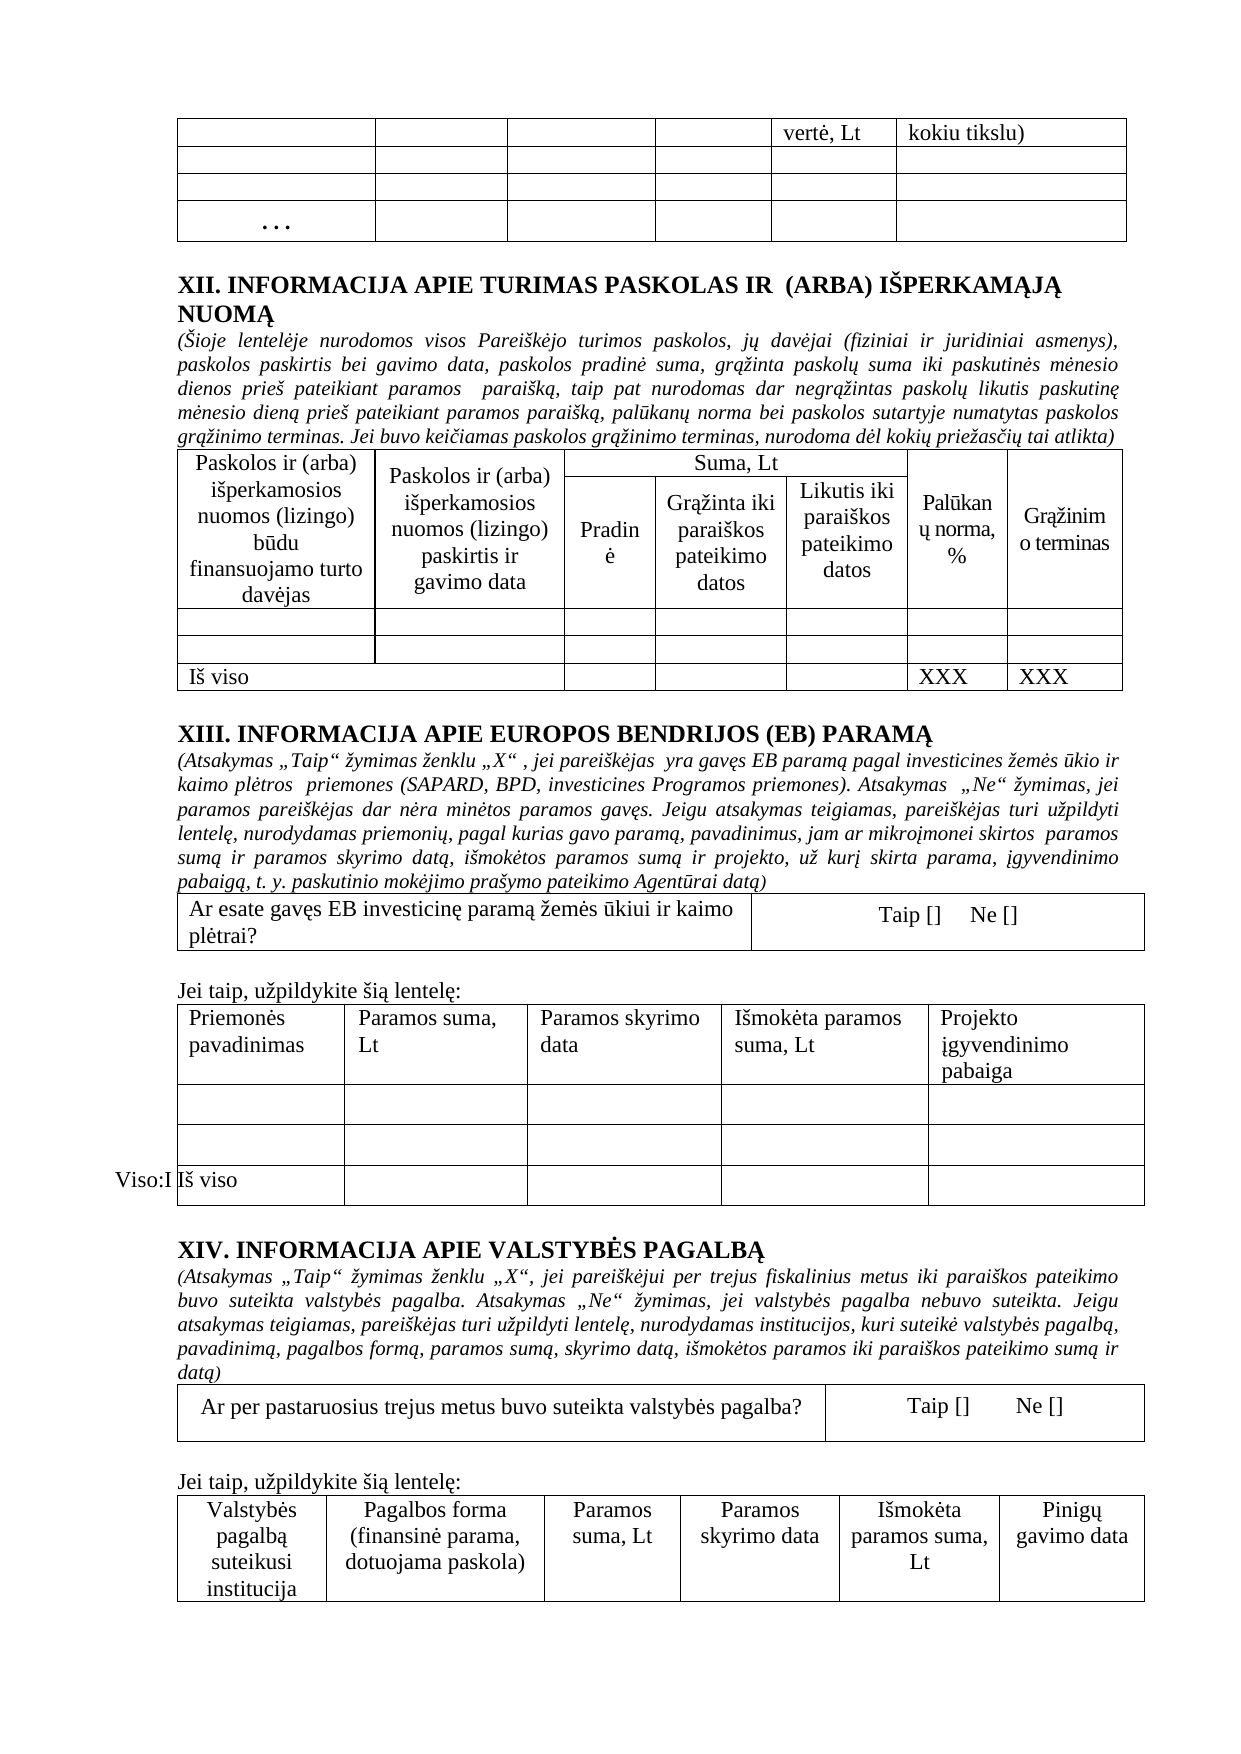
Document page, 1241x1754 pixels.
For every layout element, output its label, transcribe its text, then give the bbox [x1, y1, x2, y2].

table_cell [178, 174, 375, 200]
table_cell [772, 174, 896, 200]
table_cell [178, 147, 375, 173]
table_cell [376, 609, 564, 635]
table_cell [929, 1166, 1144, 1205]
table_header Išmokėta paramos suma, Lt [722, 1005, 928, 1083]
table_header Grąžinimo terminas [1008, 450, 1122, 608]
table_cell [929, 1085, 1144, 1124]
text Jei taip, užpildykite šią lentelę: [177, 977, 1122, 1003]
table_header [508, 119, 655, 146]
table_cell [722, 1166, 928, 1205]
table_cell [656, 609, 786, 635]
table_cell [897, 174, 1126, 200]
table_header Pagalbos forma (finansinė parama, dotuojama paskola) [327, 1496, 544, 1601]
table_cell [565, 609, 655, 635]
text XIII. INFORMACIJA APIE EUROPOS BENDRIJOS (EB) PARAMĄ [177, 719, 1122, 748]
table_cell [656, 664, 786, 690]
table_cell [345, 1166, 527, 1205]
table_cell [897, 201, 1126, 241]
table_header Palūkanų norma, % [908, 450, 1007, 608]
table_cell [508, 201, 655, 241]
table_cell [376, 201, 507, 241]
table_cell [178, 1085, 344, 1124]
text XII. Informacija apie turimas paskolas IR (ARBA) IŠPERKAMĄJĄ NUOMĄ [177, 271, 1122, 328]
table_cell XXX [908, 664, 1007, 690]
table_cell [376, 174, 507, 200]
table_cell [528, 1125, 721, 1164]
text (Atsakymas „Taip“ žymimas ženklu „X“, jei pareiškėjui per trejus fiskalinius metus iki paraiškos pateikimo buvo suteikta valstybės pagalba. Atsakymas „Ne“ žymimas, jei valstybės pagalba nebuvo suteikta. Jeigu atsakymas teigiamas, pareiškėjas turi užpildyti lentelę, nurodydamas institucijos, kuri suteikė valstybės pagalbą, pavadinimą, pagalbos formą, paramos sumą, skyrimo datą, išmokėtos paramos iki paraiškos pateikimo sumą ir datą) [177, 1264, 1122, 1384]
table_cell [528, 1085, 721, 1124]
table_cell [528, 1166, 721, 1205]
table_header Paramos skyrimo data [528, 1005, 721, 1083]
table_header Ar per pastaruosius trejus metus buvo suteikta valstybės pagalba? [178, 1385, 825, 1441]
table_cell [508, 147, 655, 173]
table_header Taip [][] Ne [][] [826, 1385, 1144, 1441]
table_cell [565, 664, 655, 690]
table_header Suma, Lt [565, 450, 907, 476]
table_cell [178, 609, 374, 635]
table_header Ar esate gavęs EB investicinę paramą žemės ūkiui ir kaimo plėtrai? [178, 894, 751, 950]
table_header [656, 119, 771, 146]
table_header vertė, Lt [772, 119, 896, 146]
table_cell Viso:I Iš viso [178, 1166, 344, 1205]
table_header [376, 119, 507, 146]
table_cell [772, 201, 896, 241]
text (Šioje lentelėje nurodomos visos Pareiškėjo turimos paskolos, jų davėjai (fiziniai ir juridiniai asmenys), paskolos paskirtis bei gavimo data, paskolos pradinė suma, grąžinta paskolų suma iki paskutinės mėnesio dienos prieš pateikiant paramos paraišką, taip pat nurodomas dar negrąžintas paskolų likutis paskutinę mėnesio dieną prieš pateikiant paramos paraišką, palūkanų norma bei paskolos sutartyje numatytas paskolos grąžinimo terminas. Jei buvo keičiamas paskolos grąžinimo terminas, nurodoma dėl kokių priežasčių tai atlikta) [177, 328, 1122, 448]
table_cell [656, 201, 771, 241]
text Jei taip, užpildykite šią lentelę: [177, 1468, 1122, 1495]
table_header kokiu tikslu) [897, 119, 1126, 146]
table_cell [897, 147, 1126, 173]
table_cell [722, 1085, 928, 1124]
table_header Išmokėta paramos suma, Lt [840, 1496, 999, 1601]
table_cell Grąžinta iki paraiškos pateikimo datos [656, 477, 786, 608]
table_cell [908, 609, 1007, 635]
table_cell . . . [178, 201, 375, 241]
table_header Projekto įgyvendinimo pabaiga [929, 1005, 1144, 1083]
table_cell [508, 174, 655, 200]
table_header Paramos suma, Lt [545, 1496, 680, 1601]
table_header Priemonės pavadinimas [178, 1005, 344, 1083]
table_cell [787, 664, 907, 690]
table_cell [908, 636, 1007, 662]
table_cell [345, 1125, 527, 1164]
table_header Paramos suma, Lt [345, 1005, 527, 1083]
table_cell [565, 636, 655, 662]
table_cell [1008, 609, 1122, 635]
text (Atsakymas „Taip“ žymimas ženklu „X“ , jei pareiškėjas yra gavęs EB paramą pagal investicines žemės ūkio ir kaimo plėtros priemones (SAPARD, BPD, investicines Programos priemones). Atsakymas „Ne“ žymimas, jei paramos pareiškėjas dar nėra minėtos paramos gavęs. Jeigu atsakymas teigiamas, pareiškėjas turi užpildyti lentelę, nurodydamas priemonių, pagal kurias gavo paramą, pavadinimus, jam ar mikroįmonei skirtos paramos sumą ir paramos skyrimo datą, išmokėtos paramos sumą ir projekto, už kurį skirta parama, įgyvendinimo pabaigą, t. y. paskutinio mokėjimo prašymo pateikimo Agentūrai datą) [177, 748, 1122, 893]
table_cell [787, 609, 907, 635]
table_cell Iš viso [178, 664, 564, 690]
table_header Pinigų gavimo data [1000, 1496, 1144, 1601]
table_cell Pradinė [565, 477, 655, 608]
table_header Paskolos ir (arba) išperkamosios nuomos (lizingo) paskirtis ir gavimo data [376, 450, 564, 608]
table_cell [1008, 636, 1122, 662]
table_cell XXX [1008, 664, 1122, 690]
table_cell [656, 636, 786, 662]
table_cell Likutis iki paraiškos pateikimo datos [787, 477, 907, 608]
table_header [178, 119, 375, 146]
table_cell [178, 636, 374, 662]
table_cell [656, 174, 771, 200]
table_header Paramos skyrimo data [681, 1496, 839, 1601]
table_cell [656, 147, 771, 173]
table_cell [376, 147, 507, 173]
table_cell [772, 147, 896, 173]
table_cell [722, 1125, 928, 1164]
table_cell [178, 1125, 344, 1164]
text XIV. INFORMACIJA APIE VALSTYBĖS PAGALBĄ [177, 1235, 1122, 1264]
table_cell [929, 1125, 1144, 1164]
table_cell [787, 636, 907, 662]
table_header Paskolos ir (arba) išperkamosios nuomos (lizingo) būdu finansuojamo turto davėjas [178, 450, 374, 608]
table_cell [345, 1085, 527, 1124]
table_header Taip [][] Ne [][] [752, 894, 1144, 950]
table_cell [376, 636, 564, 662]
table_header Valstybės pagalbą suteikusi institucija [178, 1496, 326, 1601]
